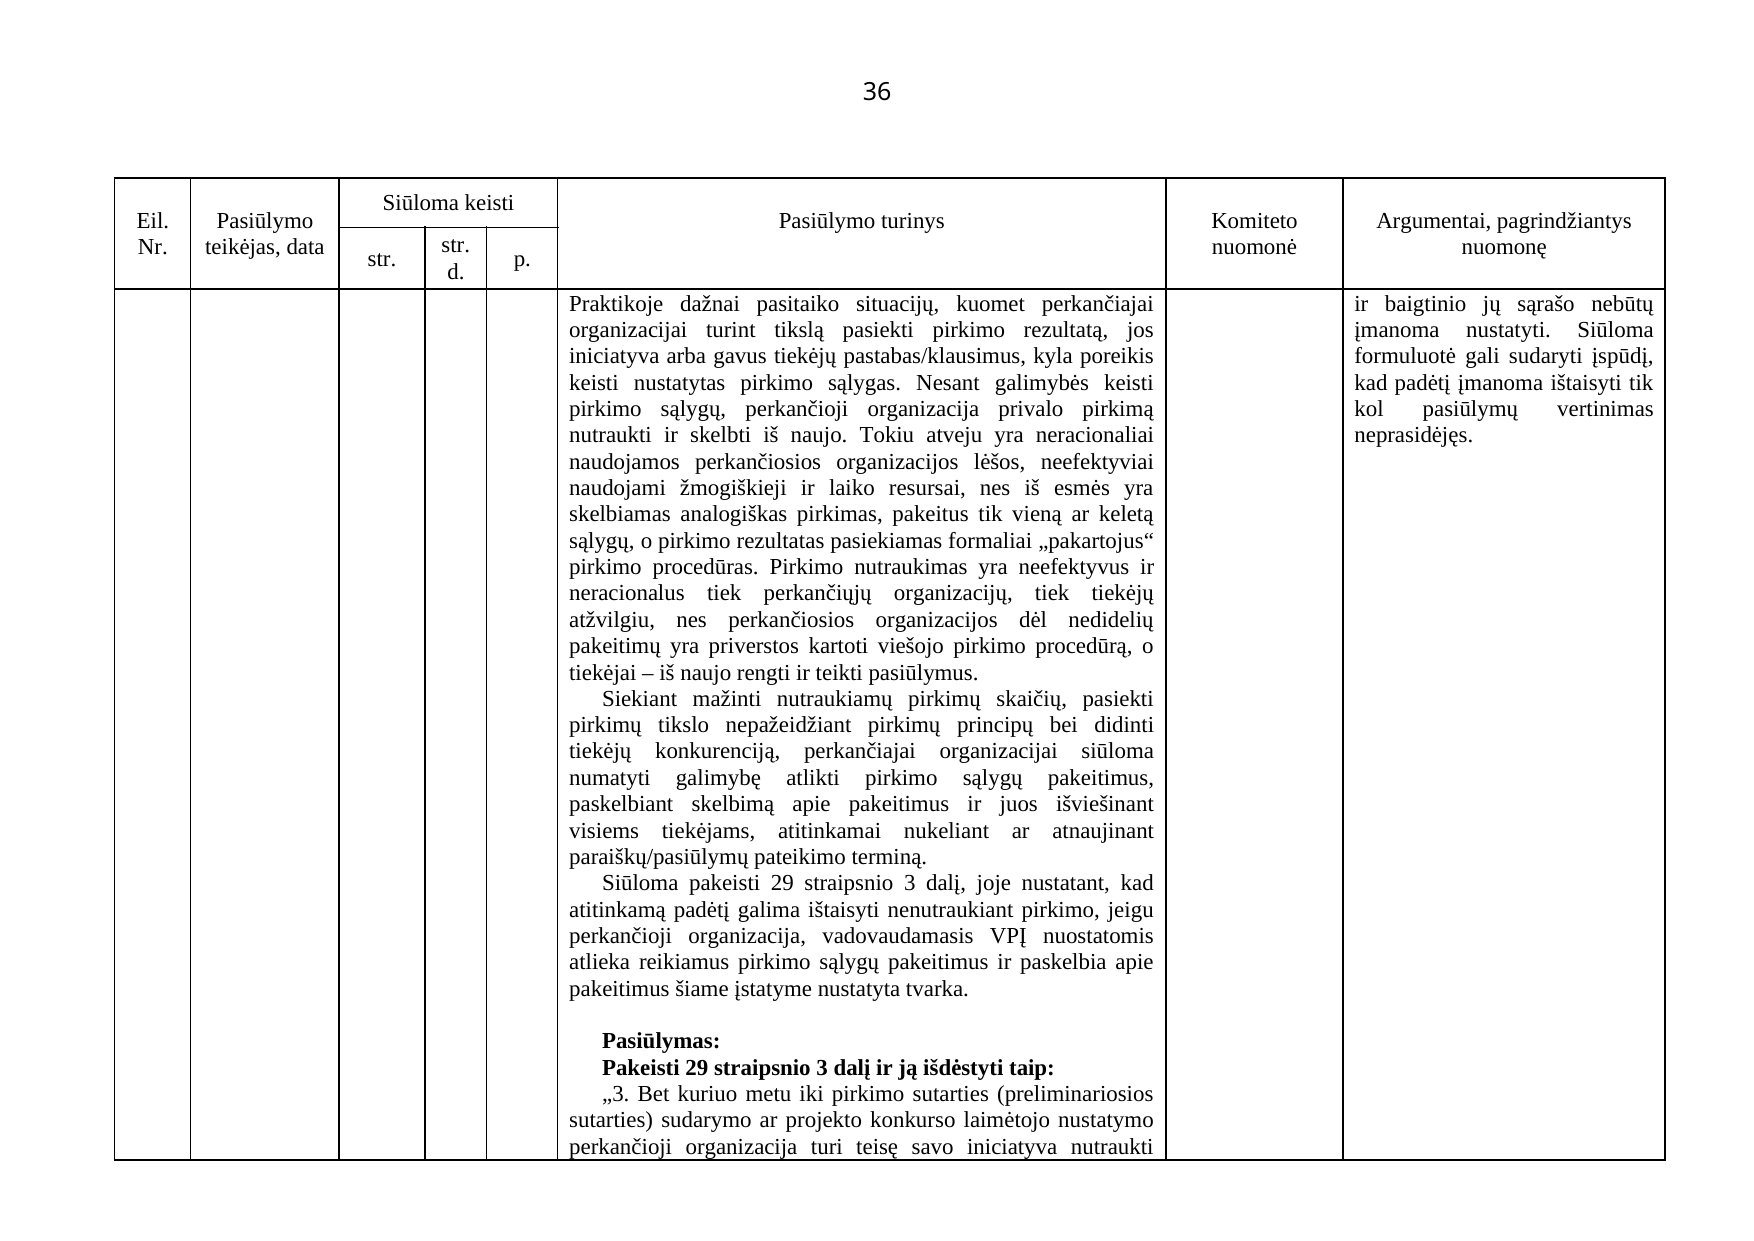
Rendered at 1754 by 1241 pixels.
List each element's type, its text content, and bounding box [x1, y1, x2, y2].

table_header Pasiūlymo teikėjas, data [191, 179, 338, 288]
table_cell p. [487, 228, 557, 288]
table_cell ir baigtinio jų sąrašo nebūtų įmanoma nustatyti. Siūloma formuluotė gali sudaryti įspūdį, kad padėtį įmanoma ištaisyti tik kol pasiūlymų vertinimas neprasidėjęs. [1344, 290, 1664, 1159]
table_header Komiteto nuomonė [1167, 179, 1342, 288]
table_cell [1167, 290, 1342, 1159]
table_header Eil. Nr. [115, 179, 190, 288]
table_header Pasiūlymo turinys [558, 179, 1165, 288]
table_cell [426, 290, 486, 1159]
table_header Siūloma keisti [340, 179, 557, 226]
table_cell [340, 290, 424, 1159]
table_cell [487, 290, 557, 1159]
table_header Argumentai, pagrindžiantys nuomonę [1344, 179, 1664, 288]
table_cell Praktikoje dažnai pasitaiko situacijų, kuomet perkančiajai organizacijai turint tikslą pasiekti pirkimo rezultatą, jos iniciatyva arba gavus tiekėjų pastabas/klausimus, kyla poreikis keisti nustatytas pirkimo sąlygas. Nesant galimybės keisti pirkimo sąlygų, perkančioji organizacija privalo pirkimą nutraukti ir skelbti iš naujo. Tokiu atveju yra neracionaliai naudojamos perkančiosios organizacijos lėšos, neefektyviai naudojami žmogiškieji ir laiko resursai, nes iš esmės yra skelbiamas analogiškas pirkimas, pakeitus tik vieną ar keletą sąlygų, o pirkimo rezultatas pasiekiamas formaliai „pakartojus“ pirkimo procedūras. Pirkimo nutraukimas yra neefektyvus ir neracionalus tiek perkančiųjų organizacijų, tiek tiekėjų atžvilgiu, nes perkančiosios organizacijos dėl nedidelių pakeitimų yra priverstos kartoti viešojo pirkimo procedūrą, o tiekėjai – iš naujo rengti ir teikti pasiūlymus. Siekiant mažinti nutraukiamų pirkimų skaičių, pasiekti pirkimų tikslo nepažeidžiant pirkimų principų bei didinti tiekėjų konkurenciją, perkančiajai organizacijai siūloma numatyti galimybę atlikti pirkimo sąlygų pakeitimus, paskelbiant skelbimą apie pakeitimus ir juos išviešinant visiems tiekėjams, atitinkamai nukeliant ar atnaujinant paraiškų/pasiūlymų pateikimo terminą. Siūloma pakeisti 29 straipsnio 3 dalį, joje nustatant, kad atitinkamą padėtį galima ištaisyti nenutraukiant pirkimo, jeigu perkančioji organizacija, vadovaudamasis VPĮ nuostatomis atlieka reikiamus pirkimo sąlygų pakeitimus ir paskelbia apie pakeitimus šiame įstatyme nustatyta tvarka. Pasiūlymas: Pakeisti 29 straipsnio 3 dalį ir ją išdėstyti taip: „3. Bet kuriuo metu iki pirkimo sutarties (preliminariosios sutarties) sudarymo ar projekto konkurso laimėtojo nustatymo perkančioji organizacija turi teisę savo iniciatyva nutraukti [558, 290, 1165, 1159]
table_cell [115, 290, 190, 1159]
table_cell str. d. [426, 228, 486, 288]
table_cell [191, 290, 338, 1159]
table_cell str. [340, 228, 424, 288]
